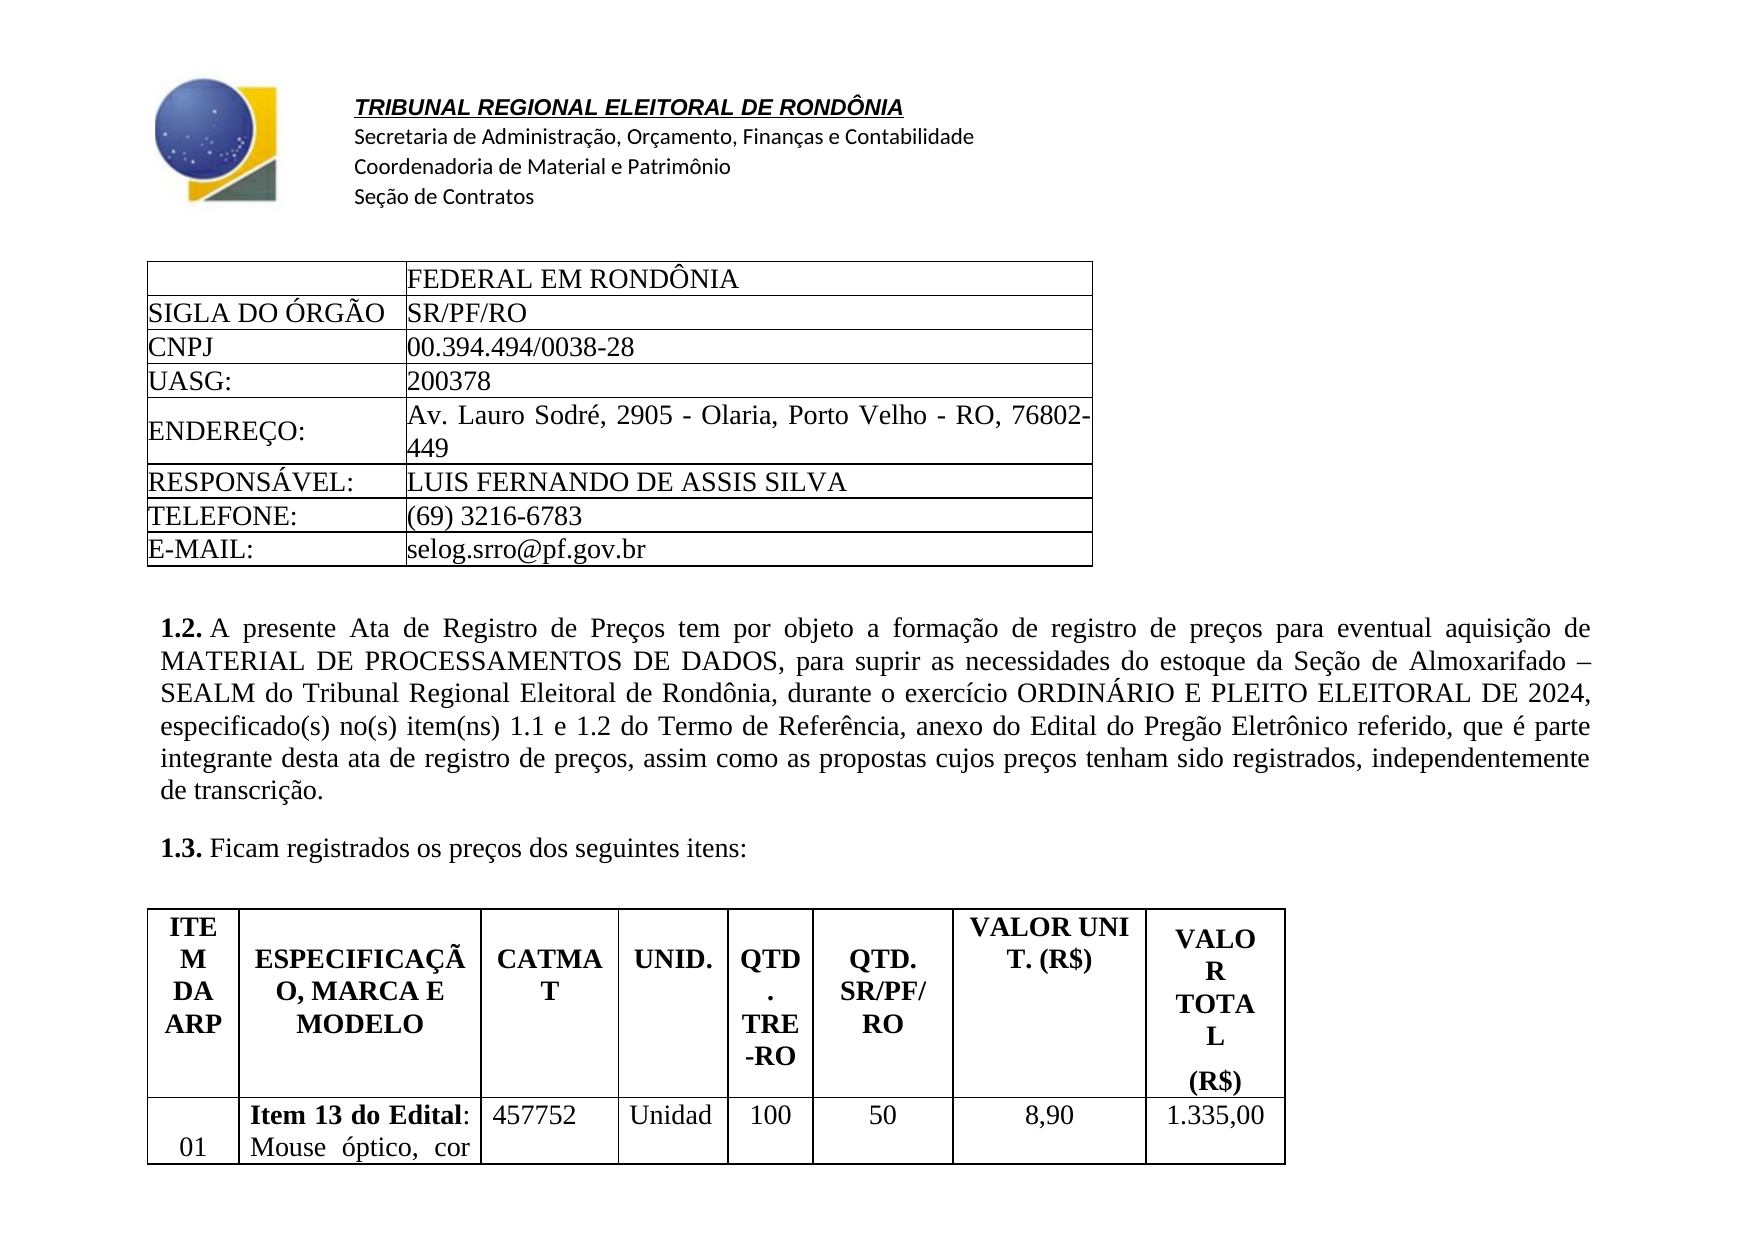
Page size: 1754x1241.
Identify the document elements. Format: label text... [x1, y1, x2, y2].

table_cell Unidad [619, 1098, 727, 1163]
text 1.3. Ficam registrados os preços dos seguintes itens: [160, 831, 1594, 863]
text 1.2. A presente Ata de Registro de Preços tem por objeto a formação de registro de preços para eventual aquisição de MATERIAL DE PROCESSAMENTOS DE DADOS, para suprir as necessidades do estoque da Seção de Almoxarifado – SEALM do Tribunal Regional Eleitoral de Rondônia, durante o exercício ORDINÁRIO E PLEITO ELEITORAL DE 2024, especificado(s) no(s) item(ns) 1.1 e 1.2 do Termo de Referência, anexo do Edital do Pregão Eletrônico referido, que é parte integrante desta ata de registro de preços, assim como as propostas cujos preços tenham sido registrados, independentemente de transcrição. [160, 611, 1594, 806]
table_cell ENDEREÇO: [148, 398, 406, 463]
table_header ESPECIFICAÇÃO, MARCA E MODELO [240, 910, 480, 1097]
table_cell 50 [814, 1098, 952, 1163]
table_header [148, 262, 406, 295]
table_cell 200378 [407, 364, 1092, 397]
table_cell Item 13 do Edital: Mouse óptico, cor [240, 1098, 480, 1163]
table_cell selog.srro@pf.gov.br [407, 533, 1092, 565]
table_header UNID. [619, 910, 727, 1097]
table_cell SIGLA DO ÓRGÃO [148, 296, 406, 329]
table_header QTD. SR/PF/RO [814, 910, 952, 1097]
table_cell 8,90 [954, 1098, 1145, 1163]
table_cell 1.335,00 [1147, 1098, 1284, 1163]
table_cell LUIS FERNANDO DE ASSIS SILVA [407, 465, 1092, 497]
table_header ITEM DA ARP [148, 910, 238, 1097]
table_cell UASG: [148, 364, 406, 397]
table_cell 01 [148, 1098, 238, 1163]
table_cell RESPONSÁVEL: [148, 465, 406, 497]
table_cell 100 [729, 1098, 812, 1163]
table_cell E-MAIL: [148, 533, 406, 565]
table_cell Av. Lauro Sodré, 2905 - Olaria, Porto Velho - RO, 76802- 449 [407, 398, 1092, 463]
table_cell TELEFONE: [148, 499, 406, 531]
table_cell CNPJ [148, 330, 406, 363]
table_cell 457752 [482, 1098, 618, 1163]
table_cell (69) 3216-6783 [407, 499, 1092, 531]
table_cell SR/PF/RO [407, 296, 1092, 329]
table_header VALOR UNIT. (R$) [954, 910, 1145, 1097]
table_cell 00.394.494/0038-28 [407, 330, 1092, 363]
table_header VALOR TOTAL (R$) [1147, 910, 1284, 1097]
table_header CATMAT [482, 910, 618, 1097]
table_header QTD. TRE-RO [729, 910, 812, 1097]
table_header FEDERAL EM RONDÔNIA [407, 262, 1092, 295]
